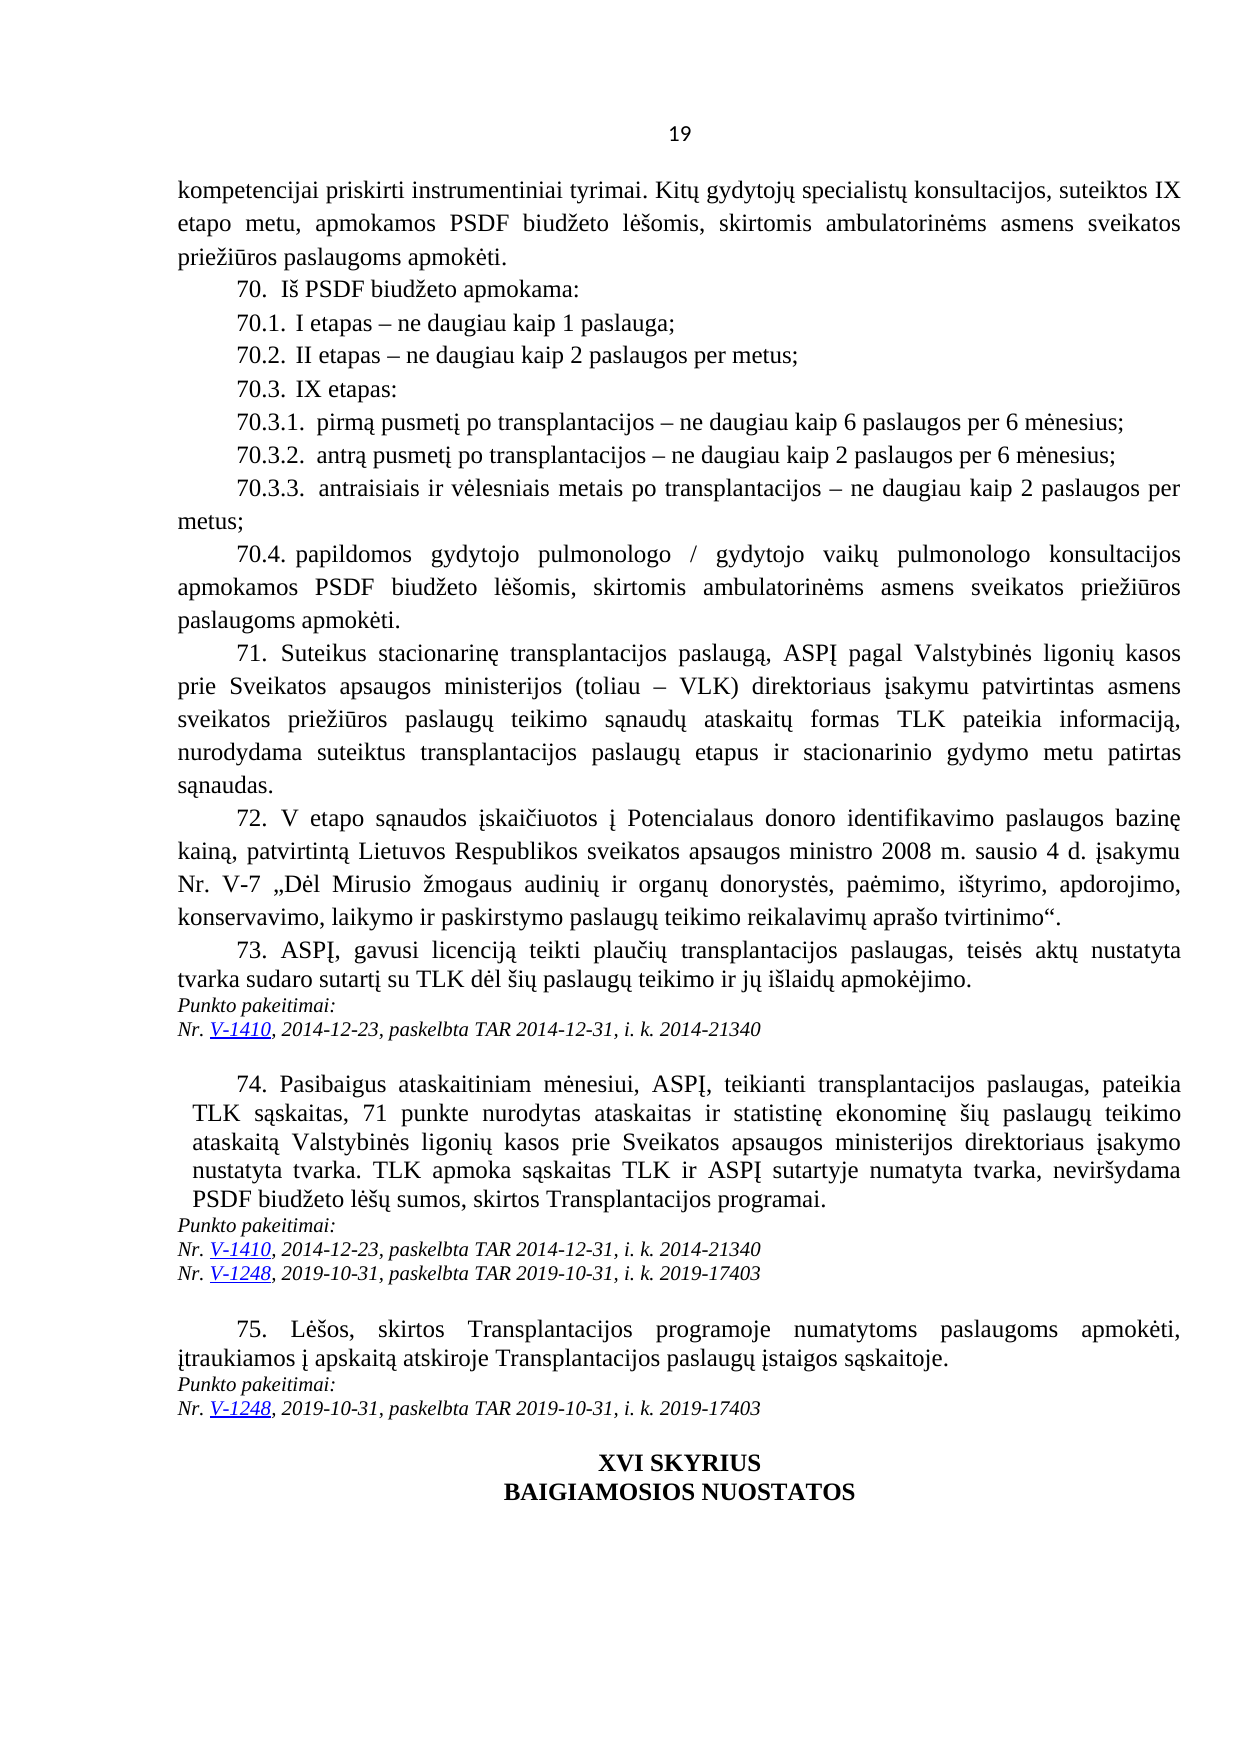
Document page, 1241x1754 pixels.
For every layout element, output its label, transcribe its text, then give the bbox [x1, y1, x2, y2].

text Nr. V-1410, 2014-12-23, paskelbta TAR 2014-12-31, i. k. 2014-21340 [177, 1237, 1182, 1261]
text 75. Lėšos, skirtos Transplantacijos programoje numatytoms paslaugoms apmokėti, įtraukiamos į apskaitą atskiroje Transplantacijos paslaugų įstaigos sąskaitoje. [177, 1314, 1182, 1372]
text 70.3.3. antraisiais ir vėlesniais metais po transplantacijos – ne daugiau kaip 2 paslaugos per metus; [177, 473, 1182, 534]
text BAIGIAMOSIOS NUOSTATOS [177, 1477, 1182, 1506]
text Nr. V-1248, 2019-10-31, paskelbta TAR 2019-10-31, i. k. 2019-17403 [177, 1396, 1182, 1420]
text Punkto pakeitimai: [177, 1213, 1182, 1237]
text 70.2. II etapas – ne daugiau kaip 2 paslaugos per metus; [236, 341, 1182, 369]
text Nr. V-1248, 2019-10-31, paskelbta TAR 2019-10-31, i. k. 2019-17403 [177, 1261, 1182, 1285]
text 70.1. I etapas – ne daugiau kaip 1 paslauga; [236, 308, 1182, 336]
text Punkto pakeitimai: [177, 1372, 1182, 1396]
text 70.3.2. antrą pusmetį po transplantacijos – ne daugiau kaip 2 paslaugos per 6 mėnesius; [207, 440, 1182, 468]
text 70.3. IX etapas: [236, 374, 1182, 402]
text 71. Suteikus stacionarinę transplantacijos paslaugą, ASPĮ pagal Valstybinės ligonių kasos prie Sveikatos apsaugos ministerijos (toliau – VLK) direktoriaus įsakymu patvirtintas asmens sveikatos priežiūros paslaugų teikimo sąnaudų ataskaitų formas TLK pateikia informaciją, nurodydama suteiktus transplantacijos paslaugų etapus ir stacionarinio gydymo metu patirtas sąnaudas. [177, 638, 1182, 799]
text 70.3.1. pirmą pusmetį po transplantacijos – ne daugiau kaip 6 paslaugos per 6 mėnesius; [207, 407, 1182, 435]
text 72. V etapo sąnaudos įskaičiuotos į Potencialaus donoro identifikavimo paslaugos bazinę kainą, patvirtintą Lietuvos Respublikos sveikatos apsaugos ministro 2008 m. sausio 4 d. įsakymu Nr. V-7 „Dėl Mirusio žmogaus audinių ir organų donorystės, paėmimo, ištyrimo, apdorojimo, konservavimo, laikymo ir paskirstymo paslaugų teikimo reikalavimų aprašo tvirtinimo“. [177, 803, 1182, 931]
text XVI SKYRIUS [177, 1448, 1182, 1477]
text 70.4. papildomos gydytojo pulmonologo / gydytojo vaikų pulmonologo konsultacijos apmokamos PSDF biudžeto lėšomis, skirtomis ambulatorinėms asmens sveikatos priežiūros paslaugoms apmokėti. [177, 539, 1182, 633]
text Punkto pakeitimai: [177, 992, 1182, 1017]
text 73. ASPĮ, gavusi licenciją teikti plaučių transplantacijos paslaugas, teisės aktų nustatyta tvarka sudaro sutartį su TLK dėl šių paslaugų teikimo ir jų išlaidų apmokėjimo. [177, 935, 1182, 992]
text kompetencijai priskirti instrumentiniai tyrimai. Kitų gydytojų specialistų konsultacijos, suteiktos IX etapo metu, apmokamos PSDF biudžeto lėšomis, skirtomis ambulatorinėms asmens sveikatos priežiūros paslaugoms apmokėti. [177, 176, 1182, 270]
text 74. Pasibaigus ataskaitiniam mėnesiui, ASPĮ, teikianti transplantacijos paslaugas, pateikia TLK sąskaitas, 71 punkte nurodytas ataskaitas ir statistinę ekonominę šių paslaugų teikimo ataskaitą Valstybinės ligonių kasos prie Sveikatos apsaugos ministerijos direktoriaus įsakymo nustatyta tvarka. TLK apmoka sąskaitas TLK ir ASPĮ sutartyje numatyta tvarka, neviršydama PSDF biudžeto lėšų sumos, skirtos Transplantacijos programai. [192, 1069, 1182, 1213]
text Nr. V-1410, 2014-12-23, paskelbta TAR 2014-12-31, i. k. 2014-21340 [177, 1017, 1182, 1041]
text 70. Iš PSDF biudžeto apmokama: [207, 274, 1182, 303]
